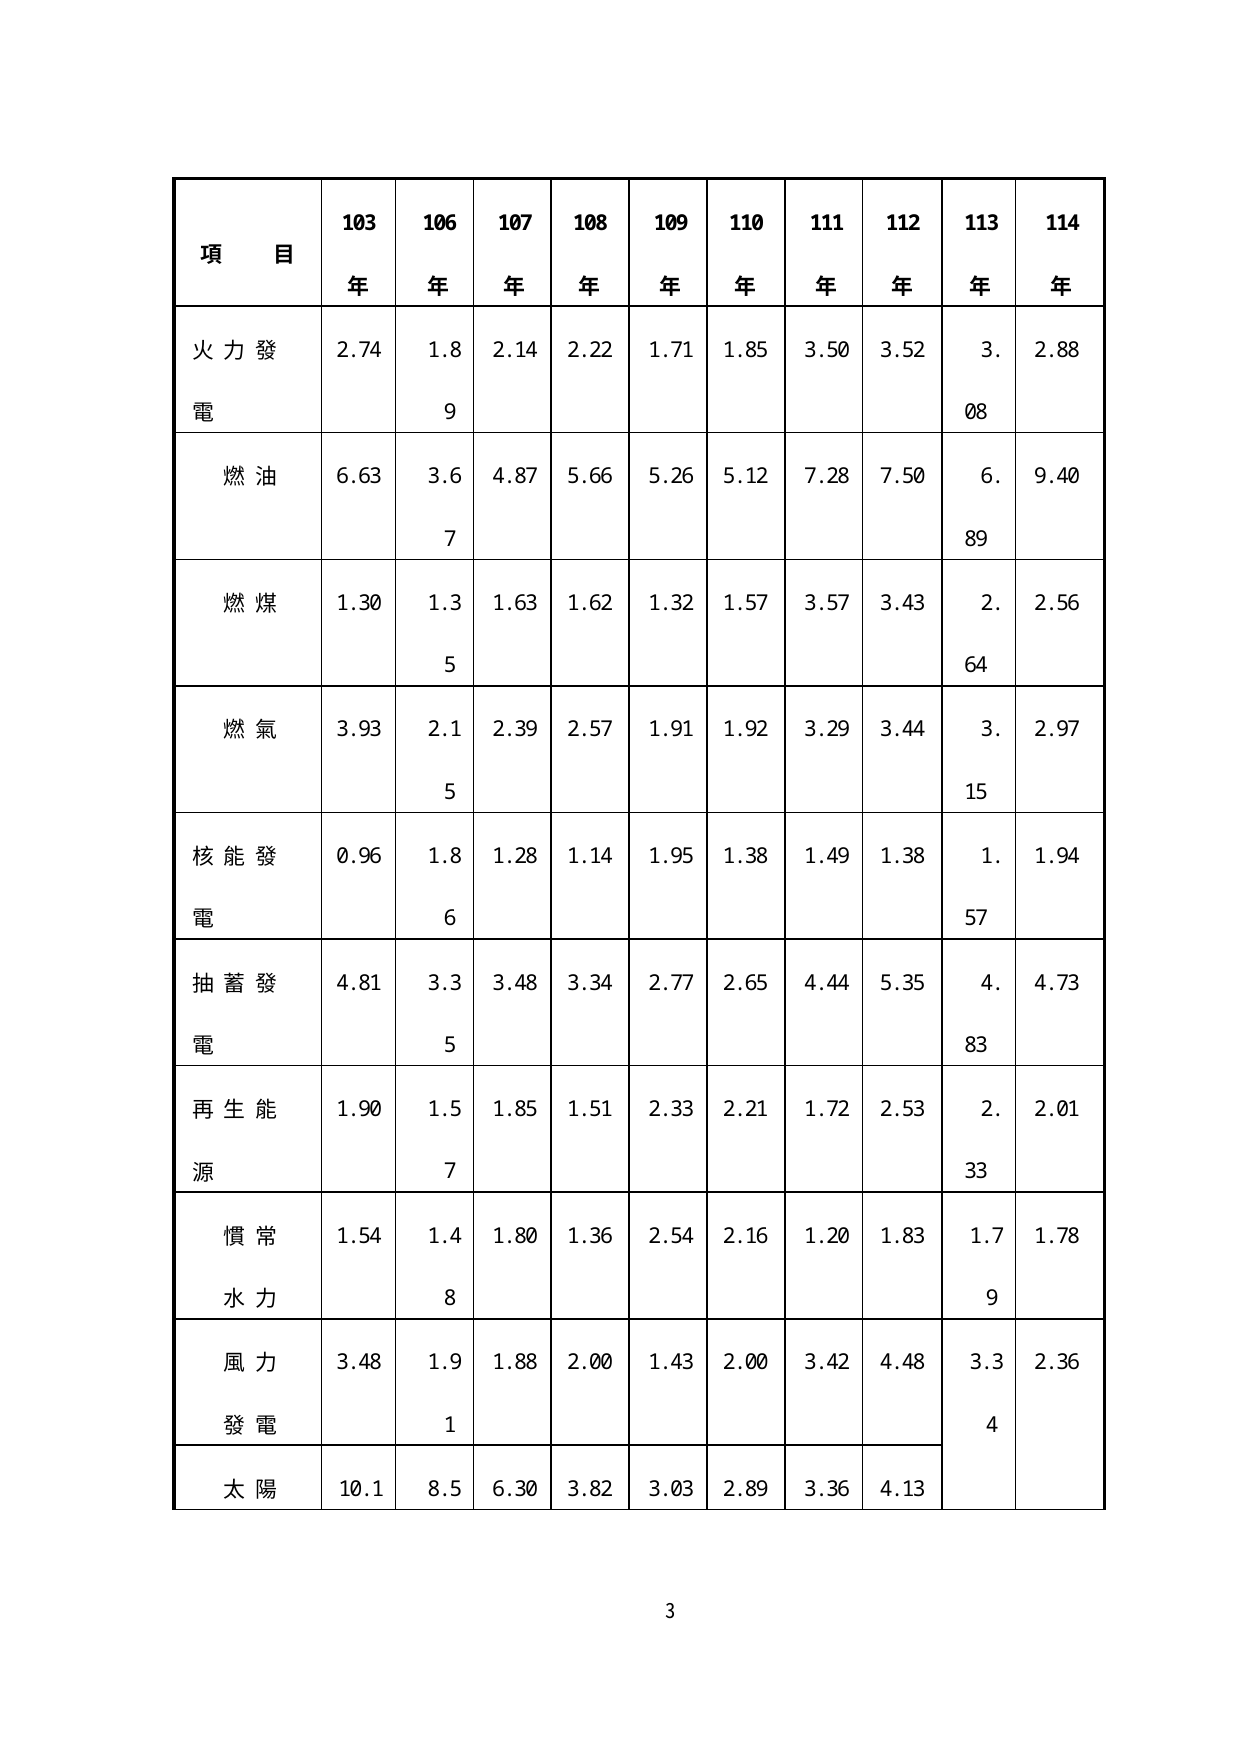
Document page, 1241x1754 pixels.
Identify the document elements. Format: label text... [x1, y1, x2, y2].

table_cell 1.85 [474, 1066, 550, 1191]
table_cell 2.97 [1016, 687, 1103, 812]
table_cell 1.91 [630, 687, 706, 812]
table_cell 2.14 [474, 307, 550, 432]
table_cell 2.54 [630, 1193, 706, 1318]
table_cell 風力發電 [176, 1320, 321, 1444]
table_cell 3.44 [863, 687, 941, 812]
table_cell 再生能源 [176, 1066, 321, 1191]
table_cell 2.15 [396, 687, 473, 812]
table_cell 1.63 [474, 560, 550, 685]
table_header 110年 [708, 180, 784, 305]
table_header 109年 [630, 180, 706, 305]
table_header 108年 [552, 180, 628, 305]
table_cell 核能發電 [176, 813, 321, 938]
table_cell 1.57 [396, 1066, 473, 1191]
table_cell 3.48 [322, 1320, 395, 1444]
table_cell 3.93 [322, 687, 395, 812]
table_cell 2.21 [708, 1066, 784, 1191]
table_cell 2.77 [630, 940, 706, 1065]
table_cell 1.36 [552, 1193, 628, 1318]
table_cell 5.35 [863, 940, 941, 1065]
table_header 106年 [396, 180, 473, 305]
table_cell 3.15 [943, 687, 1015, 812]
table_cell 1.72 [786, 1066, 862, 1191]
table_cell 1.35 [396, 560, 473, 685]
table_cell 2.65 [708, 940, 784, 1065]
table_cell 5.26 [630, 433, 706, 558]
table_cell 1.79 [943, 1193, 1015, 1318]
table_cell 1.85 [708, 307, 784, 432]
table_cell 1.43 [630, 1320, 706, 1444]
table_cell 6.63 [322, 433, 395, 558]
table_cell 3.50 [786, 307, 862, 432]
table_cell 抽蓄發電 [176, 940, 321, 1065]
table_cell 3.57 [786, 560, 862, 685]
table_cell 3.43 [863, 560, 941, 685]
table_cell 3.36 [786, 1446, 862, 1508]
table_cell 4.13 [863, 1446, 941, 1508]
table_cell 4.83 [943, 940, 1015, 1065]
table_cell 3.52 [863, 307, 941, 432]
table_cell 2.89 [708, 1446, 784, 1508]
table_cell 3.42 [786, 1320, 862, 1444]
table_cell 1.32 [630, 560, 706, 685]
table_cell 2.22 [552, 307, 628, 432]
table_cell 2.56 [1016, 560, 1103, 685]
table_cell 1.38 [863, 813, 941, 938]
table_cell 3.29 [786, 687, 862, 812]
table_cell 1.48 [396, 1193, 473, 1318]
table_cell 8.5 [396, 1446, 473, 1508]
table_cell 2.64 [943, 560, 1015, 685]
table_cell 1.95 [630, 813, 706, 938]
table_cell 2.33 [943, 1066, 1015, 1191]
table_cell 3.03 [630, 1446, 706, 1508]
table_header 114年 [1016, 180, 1103, 305]
table_cell 太陽 [176, 1446, 321, 1508]
table_cell 0.96 [322, 813, 395, 938]
table_cell 1.89 [396, 307, 473, 432]
table_cell 3.35 [396, 940, 473, 1065]
table_header 111年 [786, 180, 862, 305]
table_cell 慣常水力 [176, 1193, 321, 1318]
table_cell 1.14 [552, 813, 628, 938]
table_cell 2.33 [630, 1066, 706, 1191]
table_cell 燃氣 [176, 687, 321, 812]
table_cell 1.86 [396, 813, 473, 938]
table_cell 2.01 [1016, 1066, 1103, 1191]
table_cell 1.57 [708, 560, 784, 685]
table_cell 4.48 [863, 1320, 941, 1444]
table_cell 1.71 [630, 307, 706, 432]
table_cell 燃油 [176, 433, 321, 558]
table_cell 2.53 [863, 1066, 941, 1191]
table_cell 3.82 [552, 1446, 628, 1508]
table_cell 1.57 [943, 813, 1015, 938]
table_cell 5.12 [708, 433, 784, 558]
table_cell 1.51 [552, 1066, 628, 1191]
table_cell 10.1 [322, 1446, 395, 1508]
table_cell 9.40 [1016, 433, 1103, 558]
table_cell 4.81 [322, 940, 395, 1065]
table_cell 2.00 [552, 1320, 628, 1444]
table_cell 3.34 [552, 940, 628, 1065]
table_cell 7.50 [863, 433, 941, 558]
table_cell 3.48 [474, 940, 550, 1065]
table_cell 火力發電 [176, 307, 321, 432]
table_header 113年 [943, 180, 1015, 305]
table_cell 2.57 [552, 687, 628, 812]
table_cell 2.74 [322, 307, 395, 432]
table_cell 1.88 [474, 1320, 550, 1444]
table_cell 2.88 [1016, 307, 1103, 432]
table_cell 3.08 [943, 307, 1015, 432]
table_cell 2.39 [474, 687, 550, 812]
table_cell 1.28 [474, 813, 550, 938]
table_cell 1.49 [786, 813, 862, 938]
table_cell 4.87 [474, 433, 550, 558]
table_cell 1.92 [708, 687, 784, 812]
table_cell 1.78 [1016, 1193, 1103, 1318]
table_header 107年 [474, 180, 550, 305]
table_cell 1.30 [322, 560, 395, 685]
table_cell 1.38 [708, 813, 784, 938]
table_cell 2.36 [1016, 1320, 1103, 1508]
table_cell 2.00 [708, 1320, 784, 1444]
table_cell 1.83 [863, 1193, 941, 1318]
table_cell 4.73 [1016, 940, 1103, 1065]
table_cell 1.20 [786, 1193, 862, 1318]
table_cell 6.89 [943, 433, 1015, 558]
table_cell 1.91 [396, 1320, 473, 1444]
table_cell 7.28 [786, 433, 862, 558]
table_cell 3.67 [396, 433, 473, 558]
table_cell 4.44 [786, 940, 862, 1065]
table_cell 燃煤 [176, 560, 321, 685]
table_cell 5.66 [552, 433, 628, 558]
table_cell 3.34 [943, 1320, 1015, 1508]
table_header 112年 [863, 180, 941, 305]
table_header 項 目 [176, 180, 321, 305]
table_cell 1.54 [322, 1193, 395, 1318]
table_cell 1.94 [1016, 813, 1103, 938]
table_cell 1.90 [322, 1066, 395, 1191]
table_cell 1.62 [552, 560, 628, 685]
table_cell 6.30 [474, 1446, 550, 1508]
table_cell 1.80 [474, 1193, 550, 1318]
table_header 103年 [322, 180, 395, 305]
table_cell 2.16 [708, 1193, 784, 1318]
